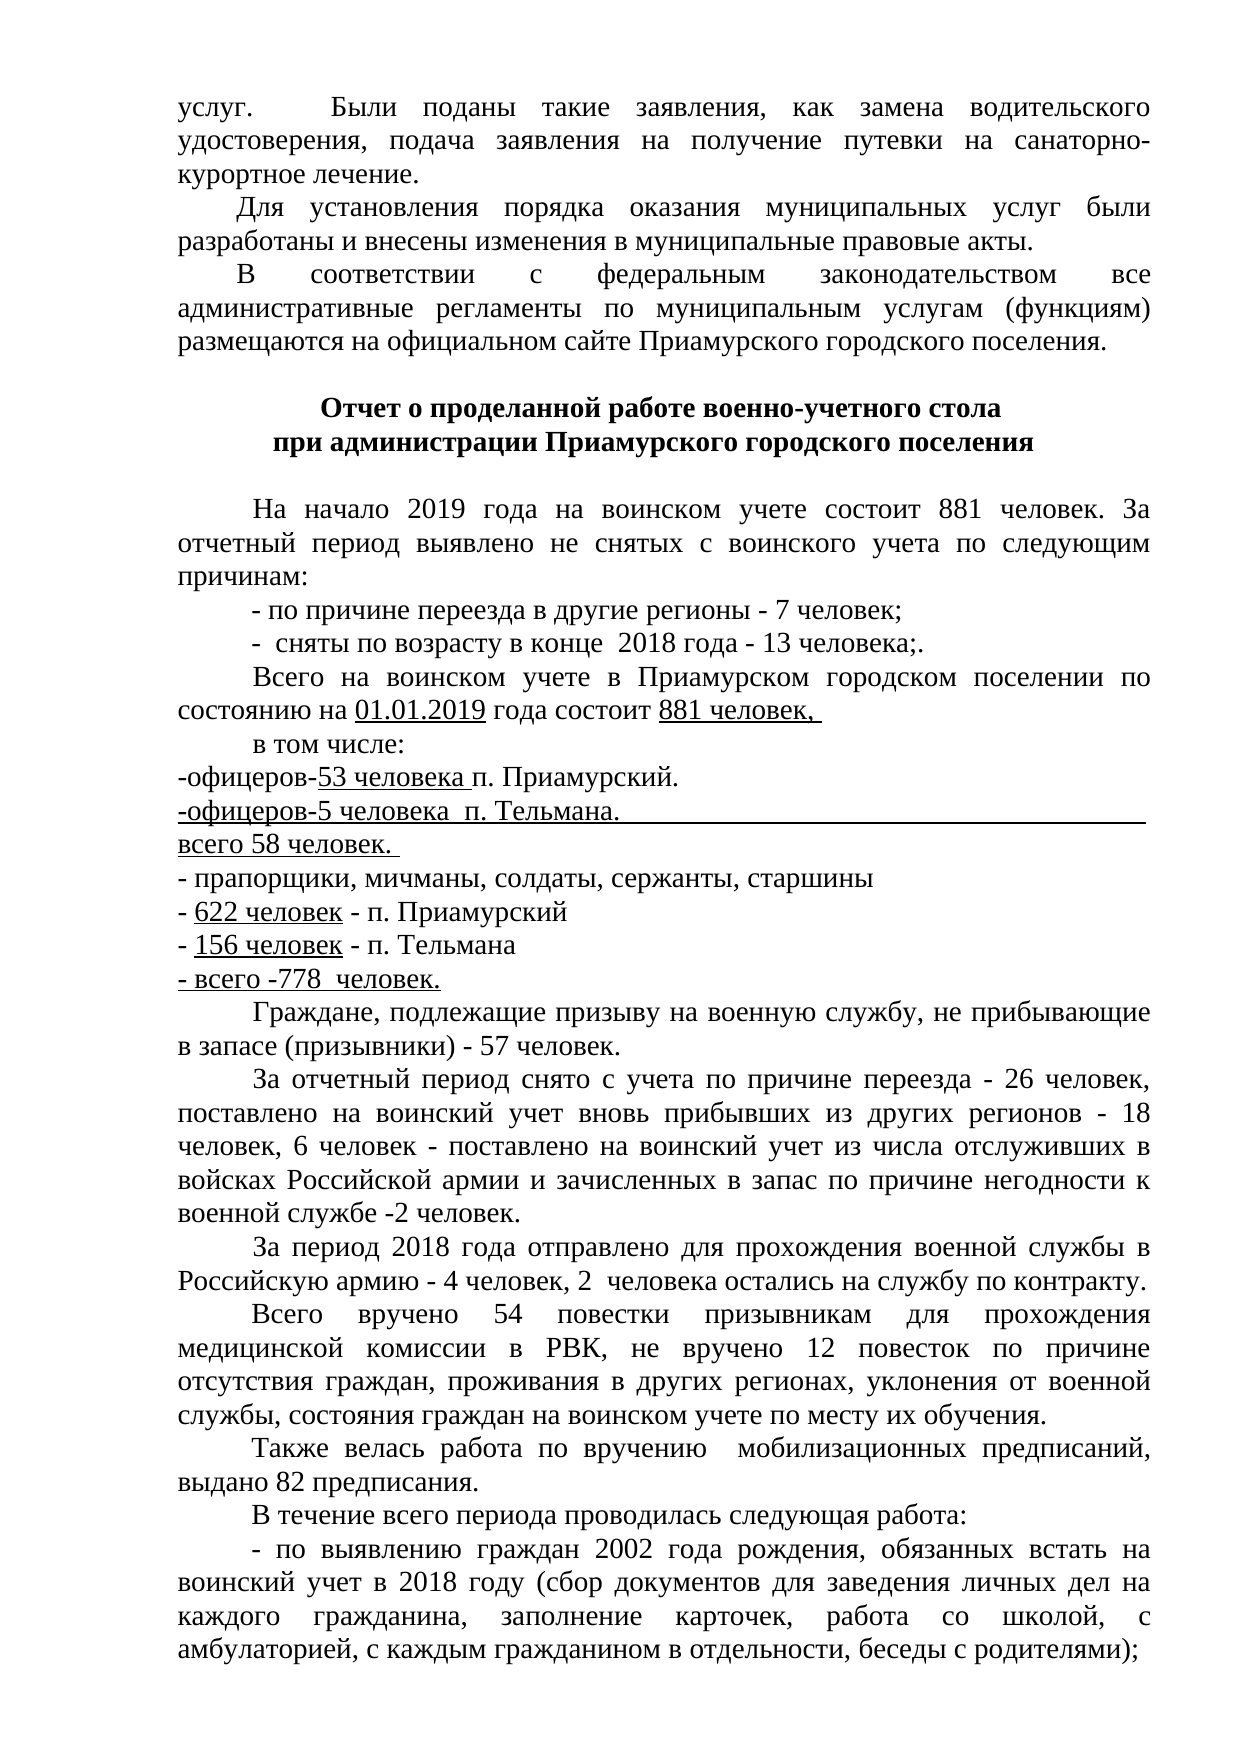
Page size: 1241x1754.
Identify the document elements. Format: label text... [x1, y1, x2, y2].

text в том числе: [177, 726, 1152, 759]
text - по причине переезда в другие регионы - 7 человек; [177, 592, 1152, 625]
text - всего -778 человек. [177, 961, 1152, 994]
text Граждане, подлежащие призыву на военную службу, не прибывающие в запасе (призывники) - 57 человек. [177, 994, 1152, 1061]
text - 156 человек - п. Тельмана [177, 927, 1152, 961]
text Всего вручено 54 повестки призывникам для прохождения медицинской комиссии в РВК, не вручено 12 повесток по причине отсутствия граждан, проживания в других регионах, уклонения от военной службы, состояния граждан на воинском учете по месту их обучения. [177, 1296, 1152, 1430]
subtitle Отчет о проделанной работе военно-учетного стола [177, 391, 1152, 424]
text В течение всего периода проводилась следующая работа: [177, 1497, 1152, 1531]
text За период 2018 года отправлено для прохождения военной службы в Российскую армию - 4 человек, 2 человека остались на службу по контракту. [177, 1229, 1152, 1296]
text За отчетный период снято с учета по причине переезда - 26 человек, поставлено на воинский учет вновь прибывших из других регионов - 18 человек, 6 человек - поставлено на воинский учет из числа отслуживших в войсках Российской армии и зачисленных в запас по причине негодности к военной службе -2 человек. [177, 1061, 1152, 1229]
text Для установления порядка оказания муниципальных услуг были разработаны и внесены изменения в муниципальные правовые акты. [177, 189, 1152, 256]
text услуг. Были поданы такие заявления, как замена водительского удостоверения, подача заявления на получение путевки на санаторно-курортное лечение. [177, 89, 1152, 189]
text - по выявлению граждан 2002 года рождения, обязанных встать на воинский учет в 2018 году (сбор документов для заведения личных дел на каждого гражданина, заполнение карточек, работа со школой, с амбулаторией, с каждым гражданином в отдельности, беседы с родителями); [177, 1531, 1152, 1665]
text -офицеров-53 человека п. Приамурский. -офицеров-5 человека п. Тельмана. всего 58 человек. [177, 759, 1152, 860]
subtitle при администрации Приамурского городского поселения [177, 424, 1152, 458]
text В соответствии с федеральным законодательством все административные регламенты по муниципальным услугам (функциям) размещаются на официальном сайте Приамурского городского поселения. [177, 256, 1152, 357]
text Также велась работа по вручению мобилизационных предписаний, выдано 82 предписания. [177, 1430, 1152, 1497]
text - 622 человек - п. Приамурский [177, 894, 1152, 927]
subtitle - прапорщики, мичманы, солдаты, сержанты, старшины [177, 860, 1152, 894]
text Всего на воинском учете в Приамурском городском поселении по состоянию на 01.01.2019 года состоит 881 человек, [177, 659, 1152, 726]
text На начало 2019 года на воинском учете состоит 881 человек. За отчетный период выявлено не снятых с воинского учета по следующим причинам: [177, 491, 1152, 592]
text - сняты по возрасту в конце 2018 года - 13 человека;. [177, 625, 1152, 659]
